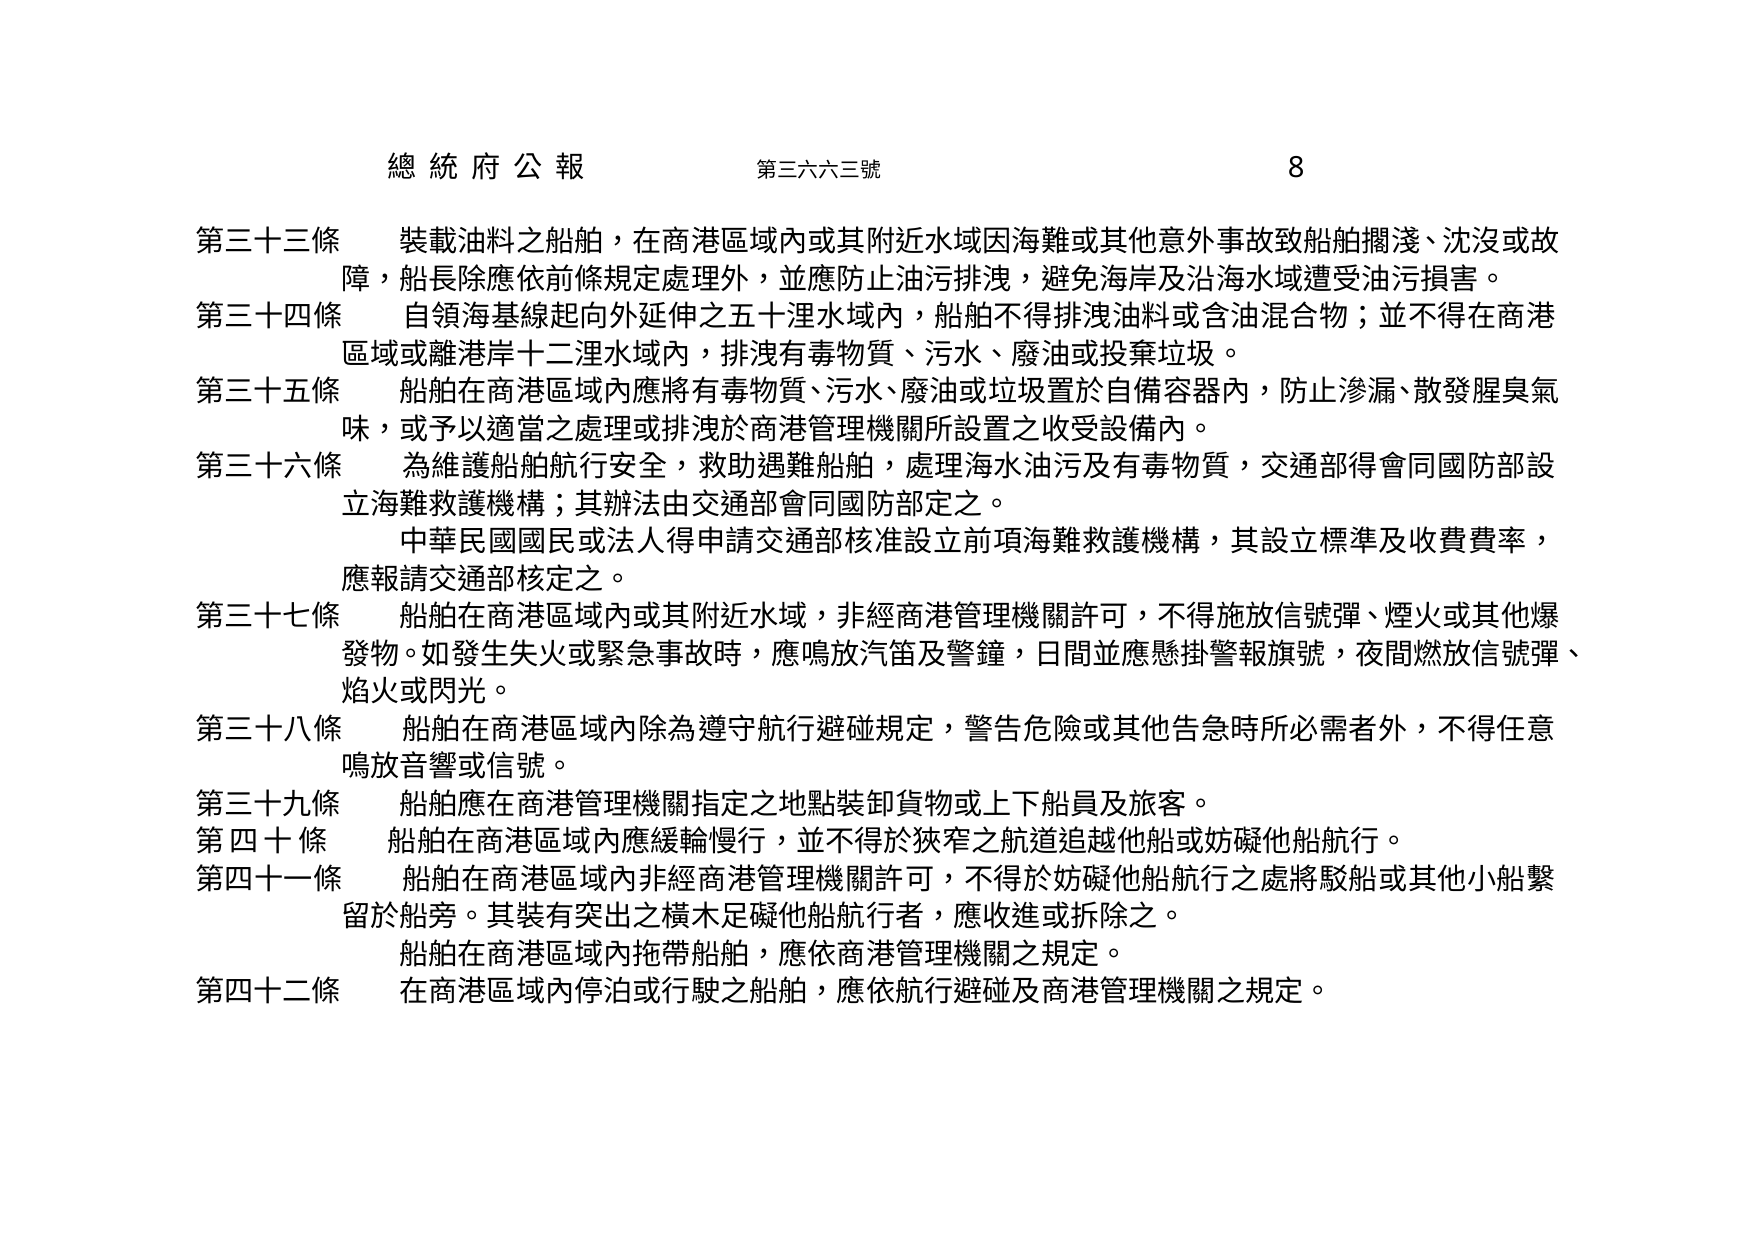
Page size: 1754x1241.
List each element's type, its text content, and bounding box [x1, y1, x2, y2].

text 第三十四條 自領海基線起向外延伸之五十浬水域內，船舶不得排洩油料或含油混合物；並不得在商港區域或離港岸十二浬水域內，排洩有毒物質、污水、廢油或投棄垃圾。 [195, 297, 1559, 372]
text 第三十七條 船舶在商港區域內或其附近水域，非經商港管理機關許可，不得施放信號彈、煙火或其他爆發物。如發生失火或緊急事故時，應鳴放汽笛及警鐘，日間並應懸掛警報旗號，夜間燃放信號彈、焰火或閃光。 [195, 597, 1559, 709]
text 第四十條 船舶在商港區域內應緩輪慢行，並不得於狹窄之航道追越他船或妨礙他船航行。 [195, 822, 1559, 859]
text 中華民國國民或法人得申請交通部核准設立前項海難救護機構，其設立標準及收費費率，應報請交通部核定之。 [341, 522, 1559, 597]
text 第四十二條 在商港區域內停泊或行駛之船舶，應依航行避碰及商港管理機關之規定。 [195, 972, 1559, 1009]
text 第三十六條 為維護船舶航行安全，救助遇難船舶，處理海水油污及有毒物質，交通部得會同國防部設立海難救護機構；其辦法由交通部會同國防部定之。 [195, 447, 1559, 522]
text 第三十五條 船舶在商港區域內應將有毒物質、污水、廢油或垃圾置於自備容器內，防止滲漏、散發腥臭氣味，或予以適當之處理或排洩於商港管理機關所設置之收受設備內。 [195, 372, 1559, 447]
text 第三十九條 船舶應在商港管理機關指定之地點裝卸貨物或上下船員及旅客。 [195, 784, 1559, 822]
text 第三十三條 裝載油料之船舶，在商港區域內或其附近水域因海難或其他意外事故致船舶擱淺、沈沒或故障，船長除應依前條規定處理外，並應防止油污排洩，避免海岸及沿海水域遭受油污損害。 [195, 222, 1559, 297]
text 第三十八條 船舶在商港區域內除為遵守航行避碰規定，警告危險或其他告急時所必需者外，不得任意鳴放音響或信號。 [195, 709, 1559, 784]
text 船舶在商港區域內拖帶船舶，應依商港管理機關之規定。 [341, 934, 1559, 972]
text 第四十一條 船舶在商港區域內非經商港管理機關許可，不得於妨礙他船航行之處將駁船或其他小船繫留於船旁。其裝有突出之橫木足礙他船航行者，應收進或拆除之。 [195, 859, 1559, 934]
